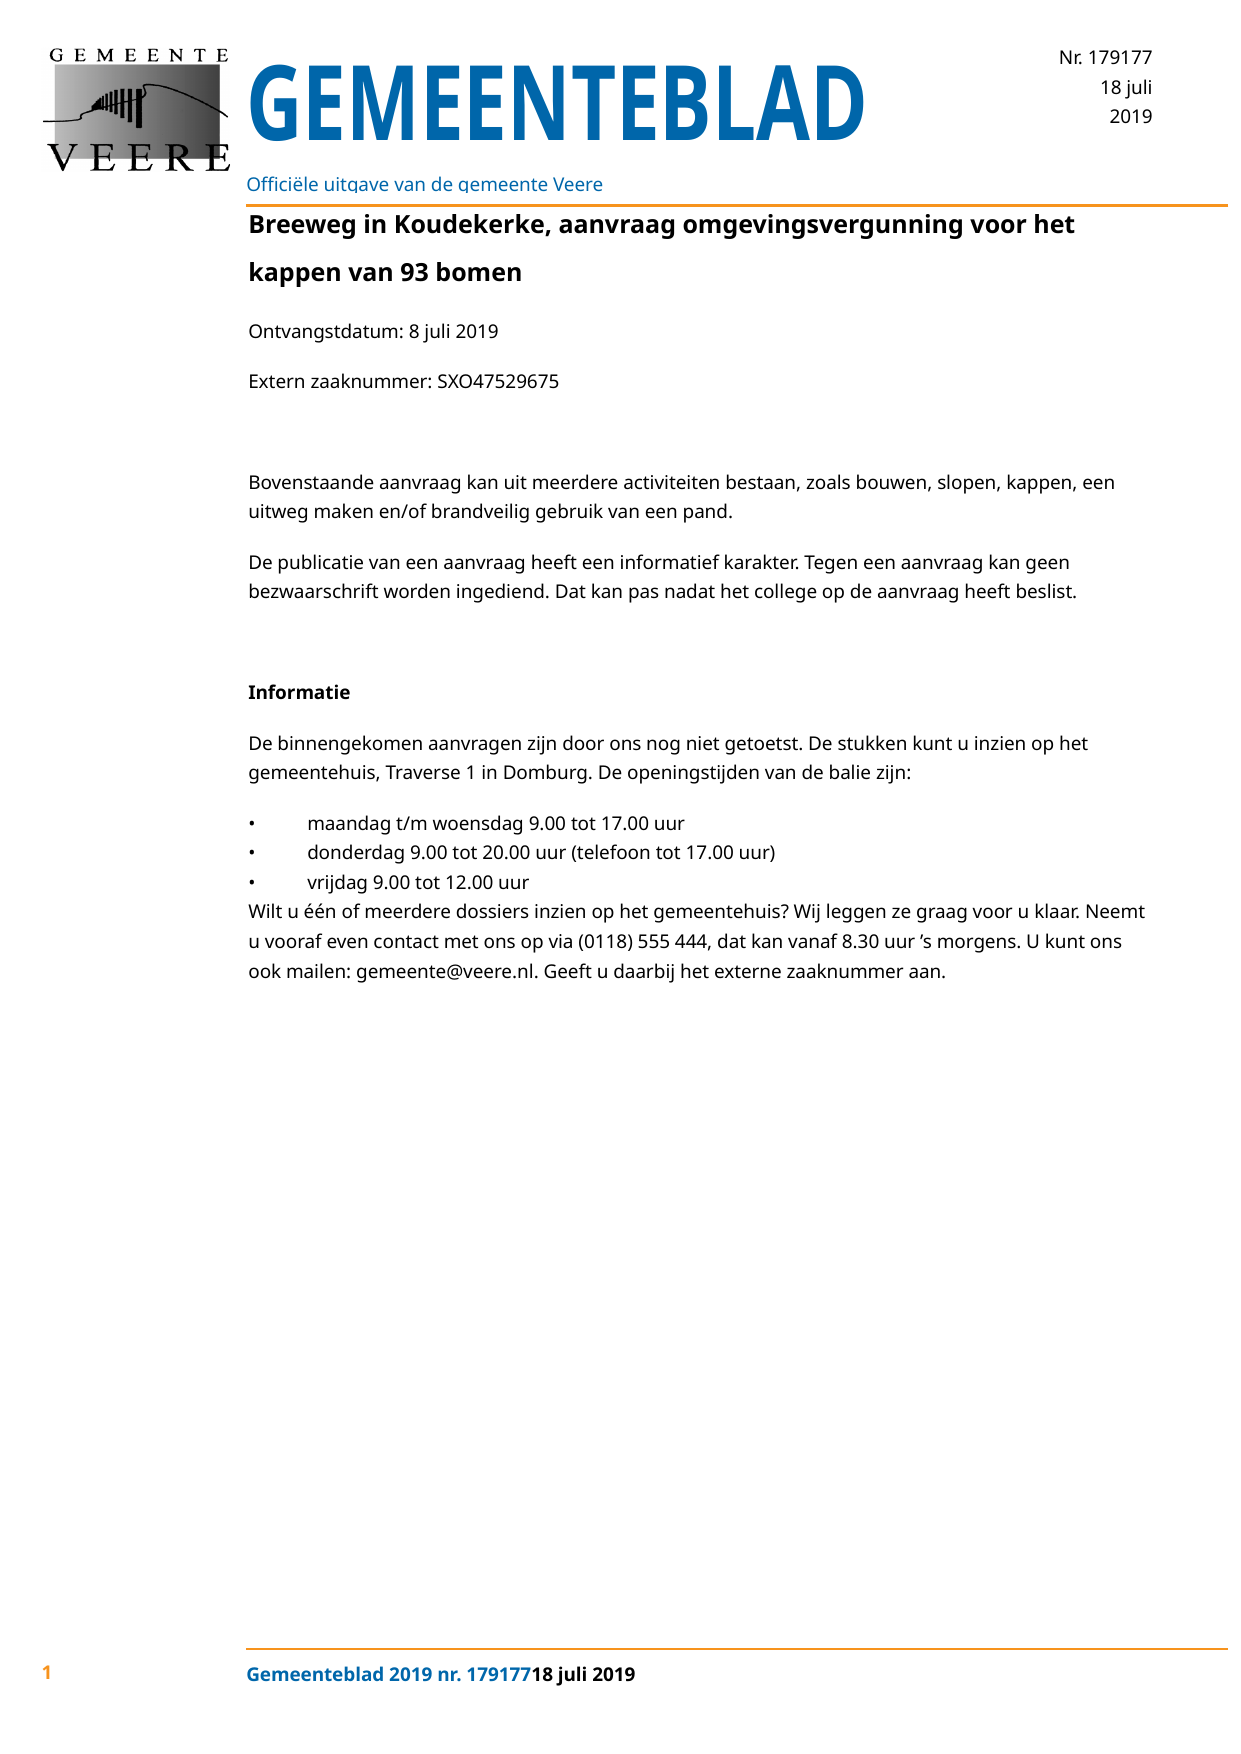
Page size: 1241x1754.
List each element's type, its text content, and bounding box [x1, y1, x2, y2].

list maandag t/m woensdag 9.00 tot 17.00 uur [248, 810, 1152, 836]
text Extern zaaknummer: SXO47529675 [248, 368, 1152, 394]
text De publicatie van een aanvraag heeft een informatief karakter. Tegen een aanvraag kan geen bezwaarschrift worden ingediend. Dat kan pas nadat het college op de aanvraag heeft beslist. [248, 549, 1152, 604]
text Bovenstaande aanvraag kan uit meerdere activiteiten bestaan, zoals bouwen, slopen, kappen, een uitweg maken en/of brandveilig gebruik van een pand. [248, 469, 1152, 524]
text Wilt u één of meerdere dossiers inzien op het gemeentehuis? Wij leggen ze graag voor u klaar. Neemt u vooraf even contact met ons op via (0118) 555 444, dat kan vanaf 8.30 uur ’s morgens. U kunt ons ook mailen: gemeente@veere.nl. Geeft u daarbij het externe zaaknummer aan. [248, 899, 1152, 984]
text Breeweg in Koudekerke, aanvraag omgevingsvergunning voor het kappen van 93 bomen [248, 207, 1152, 288]
list donderdag 9.00 tot 20.00 uur (telefoon tot 17.00 uur) [248, 839, 1152, 865]
text Informatie [248, 679, 1152, 705]
picture [41, 47, 231, 172]
text Ontvangstdatum: 8 juli 2019 [248, 318, 1152, 344]
text De binnengekomen aanvragen zijn door ons nog niet getoetst. De stukken kunt u inzien op het gemeentehuis, Traverse 1 in Domburg. De openingstijden van de balie zijn: [248, 730, 1152, 785]
list vrijdag 9.00 tot 12.00 uur [248, 869, 1152, 895]
